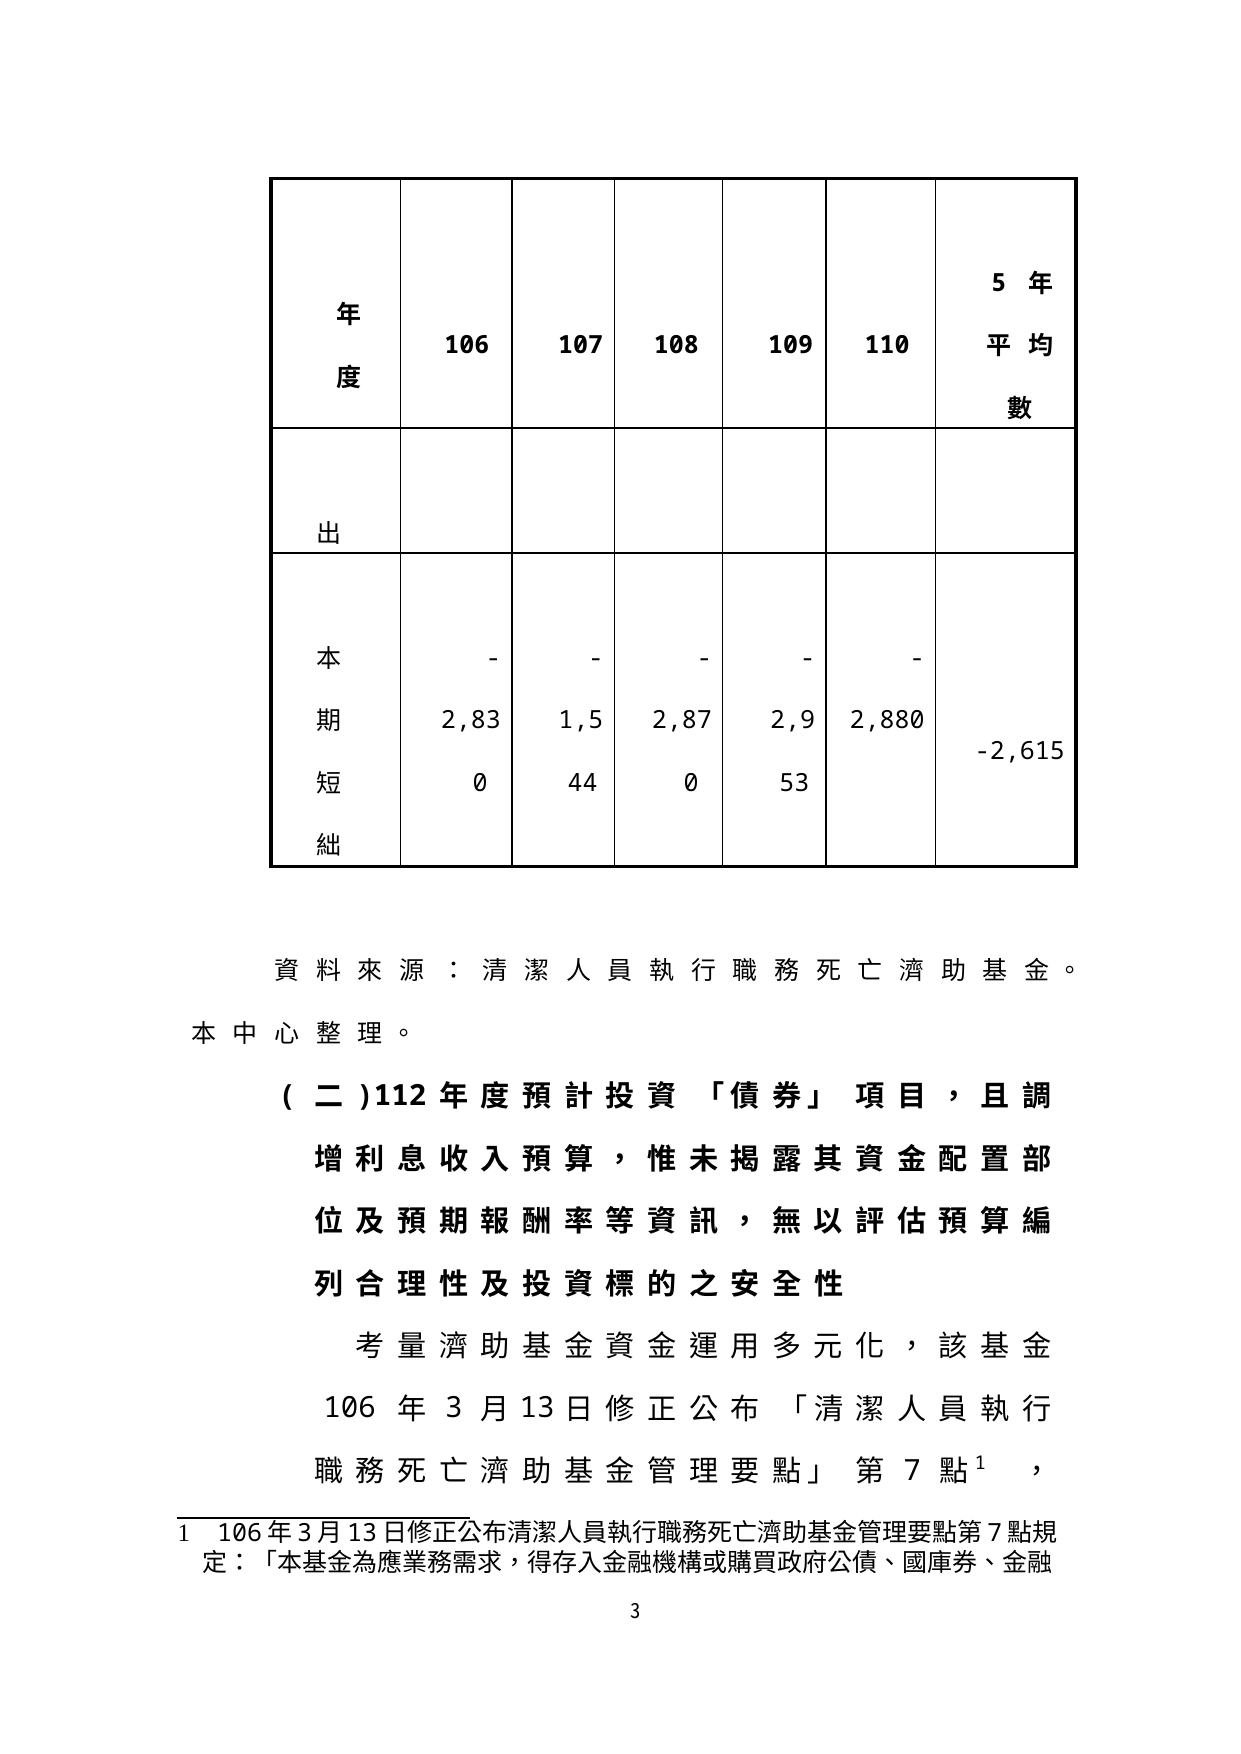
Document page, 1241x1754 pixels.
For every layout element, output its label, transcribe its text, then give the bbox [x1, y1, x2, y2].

table_header 110 [827, 180, 935, 427]
table_cell -1,544 [513, 554, 614, 865]
table_cell 出 [273, 429, 400, 552]
table_header 107 [513, 180, 614, 427]
table_cell -2,615 [936, 554, 1074, 865]
table_cell [513, 429, 614, 552]
text 資料來源：清潔人員執行職務死亡濟助基金。本中心整理。 [183, 927, 1058, 1052]
table_cell [401, 429, 511, 552]
table_cell [723, 429, 825, 552]
table_cell [936, 429, 1074, 552]
text 106年3月13日修正公布清潔人員執行職務死亡濟助基金管理要點第7點規定：「本基金為應業務需求，得存入金融機構或購買政府公債、國庫券、金融債券。」該要點於109年9月25日復修正第8至10點條文，第7點維持原文。 [177, 1518, 1063, 1577]
table_cell -2,880 [827, 554, 935, 865]
table_header 年度 [273, 180, 400, 427]
text (二)112年度預計投資「債券」項目，且調增利息收入預算，惟未揭露其資金配置部位及預期報酬率等資訊，無以評估預算編列合理性及投資標的之安全性 [242, 1052, 1058, 1302]
table_cell 本期短絀 [273, 554, 400, 865]
table_header 109 [723, 180, 825, 427]
table_cell [615, 429, 722, 552]
table_cell [827, 429, 935, 552]
table_header 5年平均數 [936, 180, 1074, 427]
table_cell -2,870 [615, 554, 722, 865]
table_header 108 [615, 180, 722, 427]
text 考量濟助基金資金運用多元化，該基金106年3月13日修正公布「清潔人員執行職務死亡濟助基金管理要點」第7點，將其資金運用範圍由原規定存入金融機構孳息，增列得購買政府公債、國庫券、金融債券等項目，以妥適配置現有資金，並兼顧收益性及安全性，以提升整體資金運用效能。故該基金112年度預計投資項目包含「債券」，且調增利息收入預算，自111年81萬3千元，調增為112年之166萬9千元，增加1.05倍，以縮減基金缺口，惟相關預算書表未揭露投資債券之資金配置部位及預期報酬率等資訊，僅揭露112年度定期儲蓄存款及債劵投資部位為1億6,033萬元，利率1.04%，故無以評估其預算編列合理性，及投資標的之安全性。 [271, 1302, 1058, 1490]
table_header 106 [401, 180, 511, 427]
table_cell -2,830 [401, 554, 511, 865]
table_cell -2,953 [723, 554, 825, 865]
